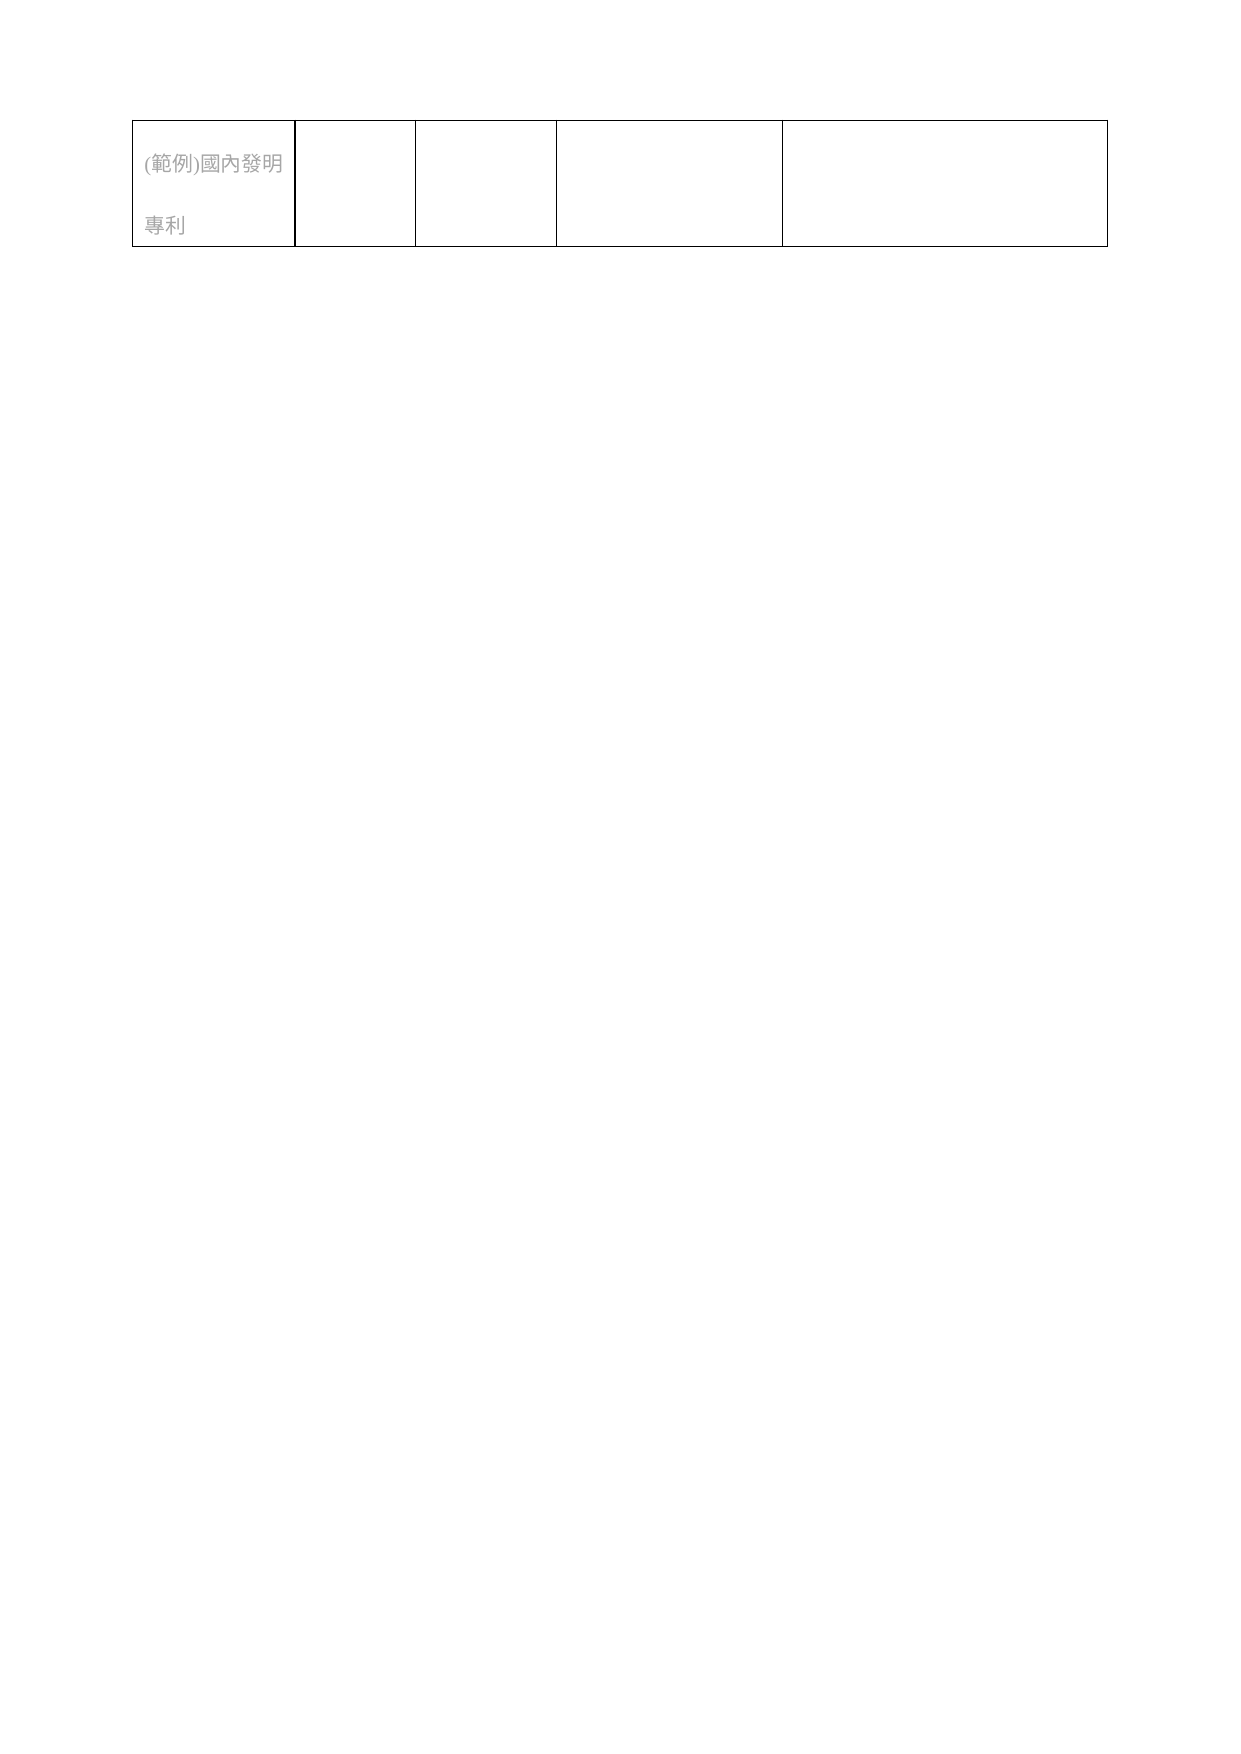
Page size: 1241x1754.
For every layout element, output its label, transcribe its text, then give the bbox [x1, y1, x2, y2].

table_cell [557, 121, 782, 246]
table_cell [783, 121, 1107, 246]
table_cell [296, 121, 415, 246]
table_cell (範例)國內發明專利 [133, 121, 294, 246]
table_cell [416, 121, 556, 246]
